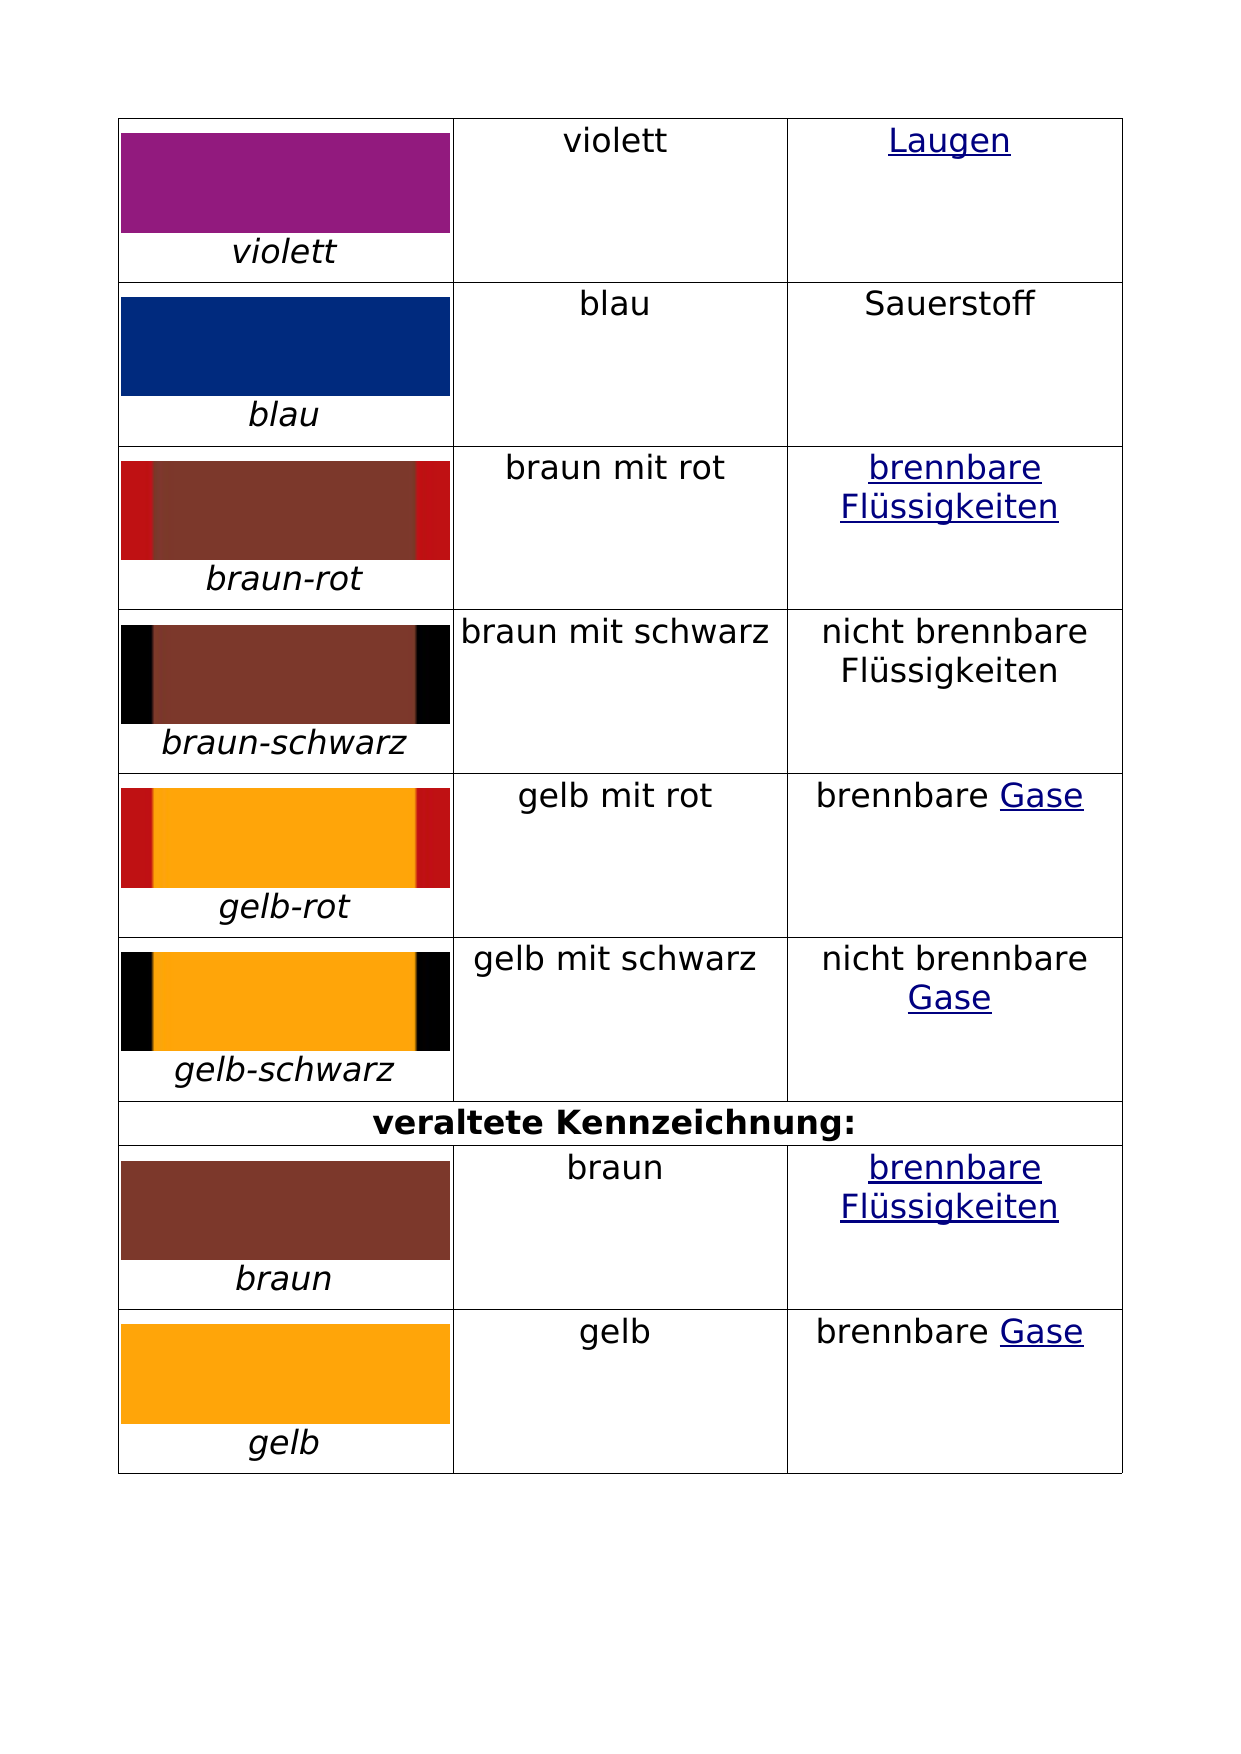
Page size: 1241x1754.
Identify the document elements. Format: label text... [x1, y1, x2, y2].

table_cell nicht brennbare Flüssigkeiten [788, 610, 1122, 773]
table_cell braun [454, 1146, 787, 1309]
picture [121, 461, 450, 560]
table_cell Laugen [788, 119, 1122, 282]
picture [121, 1324, 450, 1424]
table_cell nicht brennbare Gase [788, 938, 1122, 1101]
table_cell [119, 119, 453, 282]
picture [121, 952, 450, 1051]
picture [121, 1161, 450, 1260]
table_cell gelb [454, 1310, 787, 1473]
table_cell [119, 774, 453, 937]
picture [121, 133, 450, 233]
table_cell [119, 938, 453, 1101]
picture [121, 297, 450, 396]
table_cell brennbare Flüssigkeiten [788, 447, 1122, 609]
table_cell veraltete Kennzeichnung: [119, 1102, 1122, 1145]
table_cell [119, 283, 453, 446]
picture [121, 788, 450, 888]
table_cell gelb mit schwarz [454, 938, 787, 1101]
table_cell Sauerstoff [788, 283, 1122, 446]
table_cell brennbare Flüssigkeiten [788, 1146, 1122, 1309]
table_cell [119, 1310, 453, 1473]
table_cell brennbare Gase [788, 1310, 1122, 1473]
table_cell [119, 610, 453, 773]
table_cell brennbare Gase [788, 774, 1122, 937]
table_cell violett [454, 119, 787, 282]
table_cell braun mit schwarz [454, 610, 787, 773]
table_cell braun mit rot [454, 447, 787, 609]
table_cell gelb mit rot [454, 774, 787, 937]
table_cell blau [454, 283, 787, 446]
table_cell [119, 1146, 453, 1309]
picture [121, 625, 450, 724]
table_cell [119, 447, 453, 609]
